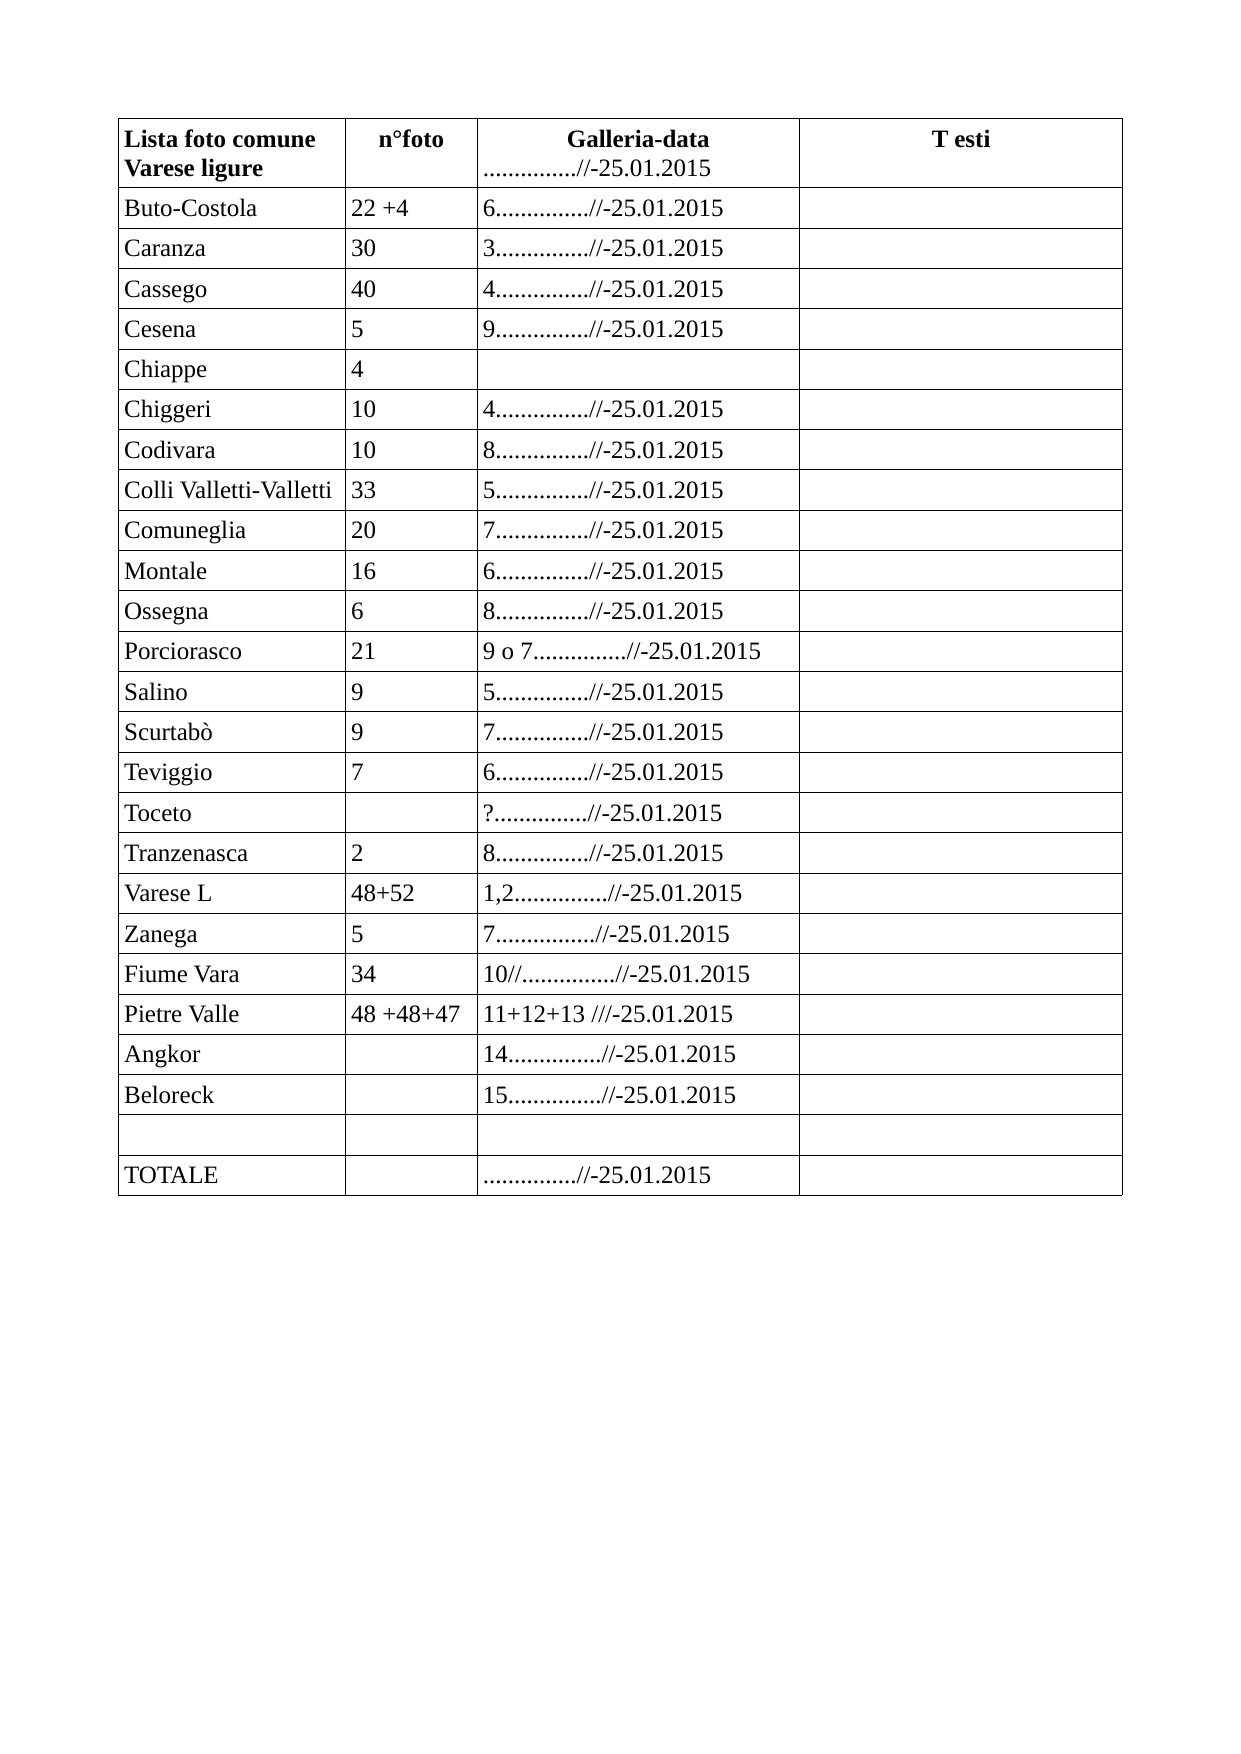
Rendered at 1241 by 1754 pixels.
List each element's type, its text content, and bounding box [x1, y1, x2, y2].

table_cell 4 [346, 350, 477, 389]
table_cell 48+52 [346, 874, 477, 913]
table_cell 7...............//-25.01.2015 [478, 712, 799, 752]
table_cell Colli Valletti-Valletti [119, 470, 345, 510]
table_cell Angkor [119, 1035, 345, 1074]
table_cell 40 [346, 269, 477, 308]
table_cell [800, 309, 1122, 348]
table_cell 10 [346, 390, 477, 429]
table_cell 5 [346, 914, 477, 953]
table_cell 14...............//-25.01.2015 [478, 1035, 799, 1074]
table_cell [800, 470, 1122, 510]
table_cell [800, 511, 1122, 550]
table_cell 20 [346, 511, 477, 550]
table_cell 9 o 7...............//-25.01.2015 [478, 632, 799, 671]
table_cell 8...............//-25.01.2015 [478, 591, 799, 631]
table_cell Comuneglia [119, 511, 345, 550]
table_cell 7 [346, 753, 477, 792]
table_cell [800, 551, 1122, 590]
table_cell TOTALE [119, 1156, 345, 1195]
table_cell Buto-Costola [119, 188, 345, 227]
table_cell 9...............//-25.01.2015 [478, 309, 799, 348]
table_cell 10//...............//-25.01.2015 [478, 954, 799, 993]
table_header Galleria-data ...............//-25.01.2015 [478, 119, 799, 187]
table_cell 48 +48+47 [346, 995, 477, 1034]
table_cell [800, 269, 1122, 308]
table_cell 22 +4 [346, 188, 477, 227]
table_cell 16 [346, 551, 477, 590]
table_cell 5...............//-25.01.2015 [478, 672, 799, 711]
table_cell 8...............//-25.01.2015 [478, 833, 799, 872]
table_cell [800, 874, 1122, 913]
table_cell ?...............//-25.01.2015 [478, 793, 799, 832]
table_cell [478, 1115, 799, 1155]
table_cell Zanega [119, 914, 345, 953]
table_cell Montale [119, 551, 345, 590]
table_cell 8...............//-25.01.2015 [478, 430, 799, 469]
table_cell [800, 350, 1122, 389]
table_cell 15...............//-25.01.2015 [478, 1075, 799, 1114]
table_cell [800, 430, 1122, 469]
table_cell [346, 793, 477, 832]
table_cell Fiume Vara [119, 954, 345, 993]
table_cell Varese L [119, 874, 345, 913]
table_cell [800, 1156, 1122, 1195]
table_cell Toceto [119, 793, 345, 832]
table_cell 7................//-25.01.2015 [478, 914, 799, 953]
table_cell [800, 672, 1122, 711]
table_cell [346, 1115, 477, 1155]
table_cell 33 [346, 470, 477, 510]
table_header T esti [800, 119, 1122, 187]
table_cell [800, 793, 1122, 832]
table_header n°foto [346, 119, 477, 187]
table_cell [800, 914, 1122, 953]
table_cell Cassego [119, 269, 345, 308]
table_cell Pietre Valle [119, 995, 345, 1034]
table_cell [800, 954, 1122, 993]
table_cell [478, 350, 799, 389]
table_cell Teviggio [119, 753, 345, 792]
table_cell [800, 833, 1122, 872]
table_cell 4...............//-25.01.2015 [478, 269, 799, 308]
table_cell 11+12+13 ///-25.01.2015 [478, 995, 799, 1034]
table_cell [119, 1115, 345, 1155]
table_cell [800, 712, 1122, 752]
table_cell [800, 1075, 1122, 1114]
table_cell 6...............//-25.01.2015 [478, 188, 799, 227]
table_cell 7...............//-25.01.2015 [478, 511, 799, 550]
table_cell 30 [346, 229, 477, 268]
table_cell Codivara [119, 430, 345, 469]
table_cell [346, 1035, 477, 1074]
table_cell ...............//-25.01.2015 [478, 1156, 799, 1195]
table_cell [346, 1075, 477, 1114]
table_cell 34 [346, 954, 477, 993]
table_cell Cesena [119, 309, 345, 348]
table_cell 5 [346, 309, 477, 348]
table_cell 21 [346, 632, 477, 671]
table_cell Salino [119, 672, 345, 711]
table_cell [800, 995, 1122, 1034]
table_cell 2 [346, 833, 477, 872]
table_cell Caranza [119, 229, 345, 268]
table_cell Ossegna [119, 591, 345, 631]
table_cell Tranzenasca [119, 833, 345, 872]
table_cell Scurtabò [119, 712, 345, 752]
table_cell 5...............//-25.01.2015 [478, 470, 799, 510]
table_cell 4...............//-25.01.2015 [478, 390, 799, 429]
table_cell [800, 753, 1122, 792]
table_cell [346, 1156, 477, 1195]
table_cell 3...............//-25.01.2015 [478, 229, 799, 268]
table_cell Beloreck [119, 1075, 345, 1114]
table_cell Porciorasco [119, 632, 345, 671]
table_cell 6 [346, 591, 477, 631]
table_cell [800, 1035, 1122, 1074]
table_header Lista foto comune Varese ligure [119, 119, 345, 187]
table_cell Chiappe [119, 350, 345, 389]
table_cell [800, 632, 1122, 671]
table_cell Chiggeri [119, 390, 345, 429]
table_cell [800, 1115, 1122, 1155]
table_cell [800, 229, 1122, 268]
table_cell 10 [346, 430, 477, 469]
table_cell [800, 591, 1122, 631]
table_cell 6...............//-25.01.2015 [478, 551, 799, 590]
table_cell 9 [346, 672, 477, 711]
table_cell 9 [346, 712, 477, 752]
table_cell [800, 390, 1122, 429]
table_cell [800, 188, 1122, 227]
table_cell 1,2...............//-25.01.2015 [478, 874, 799, 913]
table_cell 6...............//-25.01.2015 [478, 753, 799, 792]
